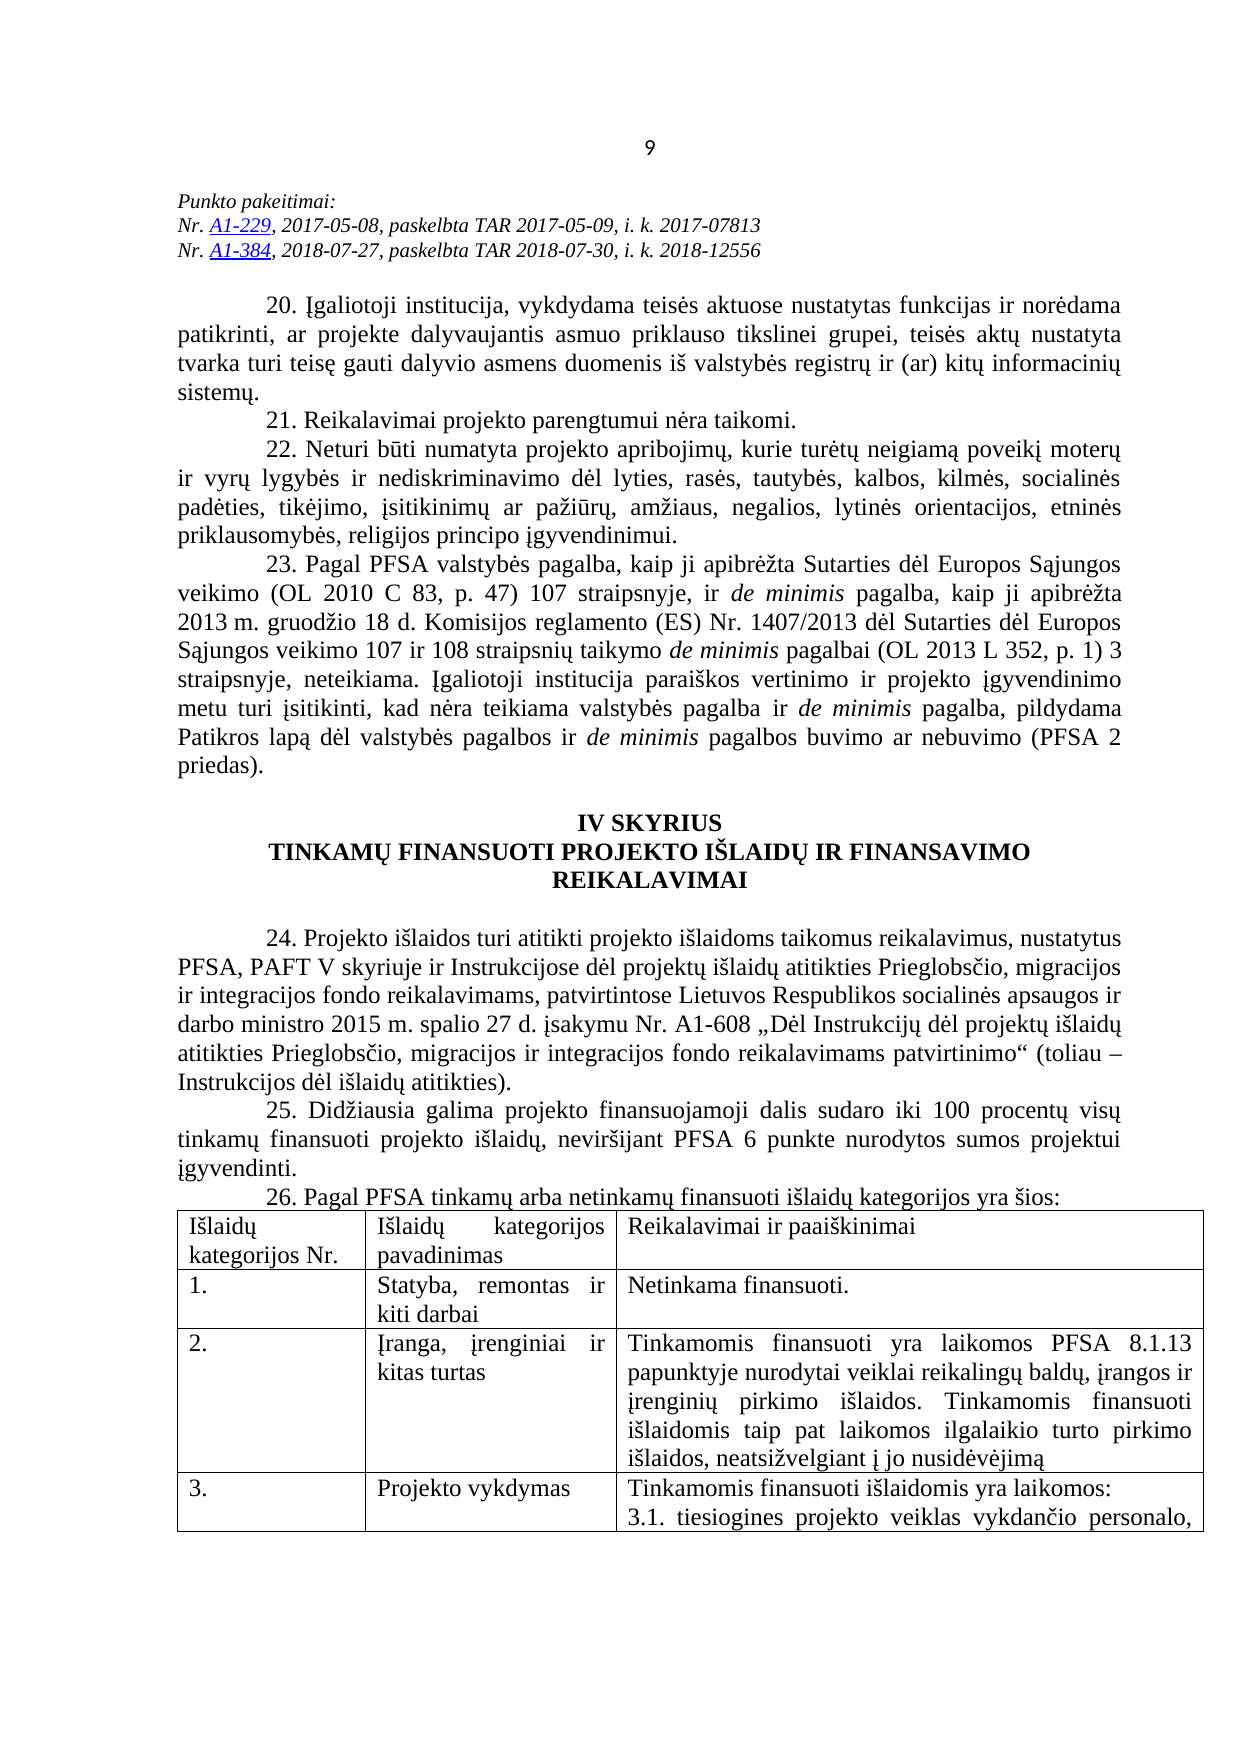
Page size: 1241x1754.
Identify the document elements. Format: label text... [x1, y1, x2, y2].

text Nr. A1-229, 2017-05-08, paskelbta TAR 2017-05-09, i. k. 2017-07813 [177, 213, 1122, 237]
text IV SKYRIUS [177, 808, 1122, 837]
table_header Išlaidų kategorijos Nr. [178, 1211, 365, 1269]
table_cell 1. [178, 1270, 365, 1327]
table_cell Tinkamomis finansuoti yra laikomos PFSA 8.1.13 papunktyje nurodytai veiklai reikalingų baldų, įrangos ir įrenginių pirkimo išlaidos. Tinkamomis finansuoti išlaidomis taip pat laikomos ilgalaikio turto pirkimo išlaidos, neatsižvelgiant į jo nusidėvėjimą [617, 1329, 1203, 1472]
text 21. Reikalavimai projekto parengtumui nėra taikomi. [177, 405, 1122, 434]
text 22. Neturi būti numatyta projekto apribojimų, kurie turėtų neigiamą poveikį moterų ir vyrų lygybės ir nediskriminavimo dėl lyties, rasės, tautybės, kalbos, kilmės, socialinės padėties, tikėjimo, įsitikinimų ar pažiūrų, amžiaus, negalios, lytinės orientacijos, etninės priklausomybės, religijos principo įgyvendinimui. [177, 434, 1122, 549]
table_cell Projekto vykdymas [366, 1473, 616, 1531]
text 24. Projekto išlaidos turi atitikti projekto išlaidoms taikomus reikalavimus, nustatytus PFSA, PAFT V skyriuje ir Instrukcijose dėl projektų išlaidų atitikties Prieglobsčio, migracijos ir integracijos fondo reikalavimams, patvirtintose Lietuvos Respublikos socialinės apsaugos ir darbo ministro 2015 m. spalio 27 d. įsakymu Nr. A1-608 „Dėl Instrukcijų dėl projektų išlaidų atitikties Prieglobsčio, migracijos ir integracijos fondo reikalavimams patvirtinimo“ (toliau – Instrukcijos dėl išlaidų atitikties). [177, 923, 1122, 1095]
text Punkto pakeitimai: [177, 189, 1122, 213]
table_cell Įranga, įrenginiai ir kitas turtas [366, 1329, 616, 1472]
text TINKAMŲ FINANSUOTI PROJEKTO IŠLAIDŲ IR FINANSAVIMO REIKALAVIMAI [177, 837, 1122, 894]
table_header Išlaidų kategorijos pavadinimas [366, 1211, 616, 1269]
text 20. Įgaliotoji institucija, vykdydama teisės aktuose nustatytas funkcijas ir norėdama patikrinti, ar projekte dalyvaujantis asmuo priklauso tikslinei grupei, teisės aktų nustatyta tvarka turi teisę gauti dalyvio asmens duomenis iš valstybės registrų ir (ar) kitų informacinių sistemų. [177, 290, 1122, 405]
table_cell Tinkamomis finansuoti išlaidomis yra laikomos: 3.1. tiesiogines projekto veiklas vykdančio personalo, [617, 1473, 1203, 1531]
table_cell Netinkama finansuoti. [617, 1270, 1203, 1327]
table_cell 3. [178, 1473, 365, 1531]
table_header Reikalavimai ir paaiškinimai [617, 1211, 1203, 1269]
text 23. Pagal PFSA valstybės pagalba, kaip ji apibrėžta Sutarties dėl Europos Sąjungos veikimo (OL 2010 C 83, p. 47) 107 straipsnyje, ir de minimis pagalba, kaip ji apibrėžta 2013 m. gruodžio 18 d. Komisijos reglamento (ES) Nr. 1407/2013 dėl Sutarties dėl Europos Sąjungos veikimo 107 ir 108 straipsnių taikymo de minimis pagalbai (OL 2013 L 352, p. 1) 3 straipsnyje, neteikiama. Įgaliotoji institucija paraiškos vertinimo ir projekto įgyvendinimo metu turi įsitikinti, kad nėra teikiama valstybės pagalba ir de minimis pagalba, pildydama Patikros lapą dėl valstybės pagalbos ir de minimis pagalbos buvimo ar nebuvimo (PFSA 2 priedas). [177, 549, 1122, 779]
table_cell 2. [178, 1329, 365, 1472]
text 26. Pagal PFSA tinkamų arba netinkamų finansuoti išlaidų kategorijos yra šios: [177, 1182, 1122, 1210]
text 25. Didžiausia galima projekto finansuojamoji dalis sudaro iki 100 procentų visų tinkamų finansuoti projekto išlaidų, neviršijant PFSA 6 punkte nurodytos sumos projektui įgyvendinti. [177, 1095, 1122, 1182]
table_cell Statyba, remontas ir kiti darbai [366, 1270, 616, 1327]
text Nr. A1-384, 2018-07-27, paskelbta TAR 2018-07-30, i. k. 2018-12556 [177, 237, 1122, 262]
